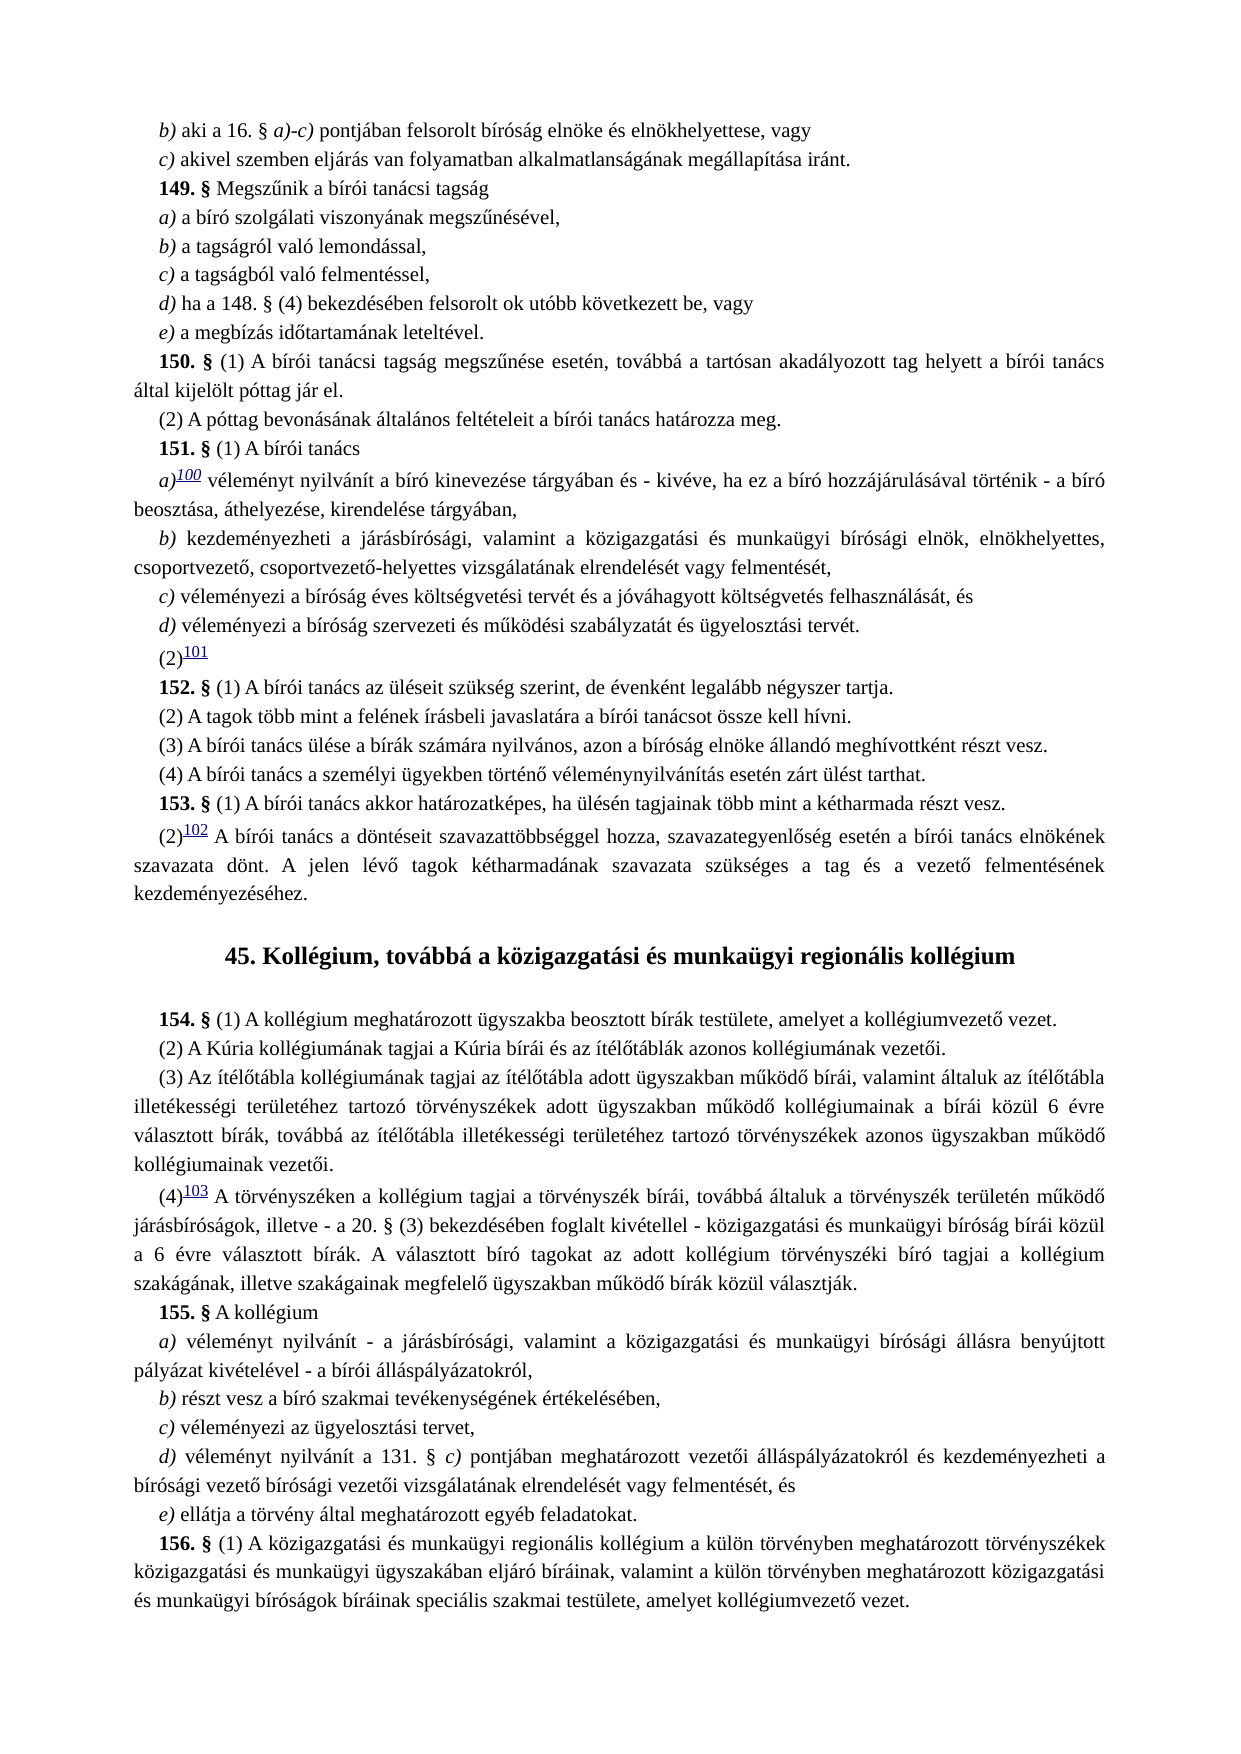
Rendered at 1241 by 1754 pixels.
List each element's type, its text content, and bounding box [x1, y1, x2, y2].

text 150. § (1) A bírói tanácsi tagság megszűnése esetén, továbbá a tartósan akadályozott tag helyett a bírói tanács által kijelölt póttag jár el. [134, 349, 1106, 402]
text (3) A bírói tanács ülése a bírák számára nyilvános, azon a bíróság elnöke állandó meghívottként részt vesz. [134, 733, 1106, 757]
text (4) A bírói tanács a személyi ügyekben történő véleménynyilvánítás esetén zárt ülést tarthat. [134, 762, 1106, 786]
text a) véleményt nyilvánít - a járásbírósági, valamint a közigazgatási és munkaügyi bírósági állásra benyújtott pályázat kivételével - a bírói álláspályázatokról, [134, 1329, 1106, 1382]
text c) akivel szemben eljárás van folyamatban alkalmatlanságának megállapítása iránt. [134, 147, 1106, 171]
text 154. § (1) A kollégium meghatározott ügyszakba beosztott bírák testülete, amelyet a kollégiumvezető vezet. [134, 1007, 1106, 1031]
text e) a megbízás időtartamának leteltével. [134, 320, 1106, 344]
text c) a tagságból való felmentéssel, [134, 262, 1106, 286]
text (2) A Kúria kollégiumának tagjai a Kúria bírái és az ítélőtáblák azonos kollégiumának vezetői. [134, 1036, 1106, 1060]
text d) ha a 148. § (4) bekezdésében felsorolt ok utóbb következett be, vagy [134, 291, 1106, 315]
text (2) A póttag bevonásának általános feltételeit a bírói tanács határozza meg. [134, 407, 1106, 431]
text e) ellátja a törvény által meghatározott egyéb feladatokat. [134, 1502, 1106, 1526]
text (2)101 [134, 642, 1106, 670]
text (2) A tagok több mint a felének írásbeli javaslatára a bírói tanácsot össze kell hívni. [134, 704, 1106, 728]
text b) a tagságról való lemondással, [134, 233, 1106, 258]
text a) a bíró szolgálati viszonyának megszűnésével, [134, 205, 1106, 229]
text c) véleményezi az ügyelosztási tervet, [134, 1415, 1106, 1439]
text 155. § A kollégium [134, 1300, 1106, 1324]
text c) véleményezi a bíróság éves költségvetési tervét és a jóváhagyott költségvetés felhasználását, és [134, 584, 1106, 608]
text 153. § (1) A bírói tanács akkor határozatképes, ha ülésén tagjainak több mint a kétharmada részt vesz. [134, 791, 1106, 815]
text 149. § Megszűnik a bírói tanácsi tagság [134, 176, 1106, 200]
text d) véleményezi a bíróság szervezeti és működési szabályzatát és ügyelosztási tervét. [134, 613, 1106, 637]
text b) részt vesz a bíró szakmai tevékenységének értékelésében, [134, 1386, 1106, 1410]
text 45. Kollégium, továbbá a közigazgatási és munkaügyi regionális kollégium [134, 941, 1106, 970]
text d) véleményt nyilvánít a 131. § c) pontjában meghatározott vezetői álláspályázatokról és kezdeményezheti a bírósági vezető bírósági vezetői vizsgálatának elrendelését vagy felmentését, és [134, 1444, 1106, 1497]
text b) kezdeményezheti a járásbírósági, valamint a közigazgatási és munkaügyi bírósági elnök, elnökhelyettes, csoportvezető, csoportvezető-helyettes vizsgálatának elrendelését vagy felmentését, [134, 526, 1106, 579]
text 151. § (1) A bírói tanács [134, 436, 1106, 459]
text (2)102 A bírói tanács a döntéseit szavazattöbbséggel hozza, szavazategyenlőség esetén a bírói tanács elnökének szavazata dönt. A jelen lévő tagok kétharmadának szavazata szükséges a tag és a vezető felmentésének kezdeményezéséhez. [134, 819, 1106, 905]
text (3) Az ítélőtábla kollégiumának tagjai az ítélőtábla adott ügyszakban működő bírái, valamint általuk az ítélőtábla illetékességi területéhez tartozó törvényszékek adott ügyszakban működő kollégiumainak a bírái közül 6 évre választott bírák, továbbá az ítélőtábla illetékességi területéhez tartozó törvényszékek azonos ügyszakban működő kollégiumainak vezetői. [134, 1065, 1106, 1176]
text 152. § (1) A bírói tanács az üléseit szükség szerint, de évenként legalább négyszer tartja. [134, 675, 1106, 699]
text 156. § (1) A közigazgatási és munkaügyi regionális kollégium a külön törvényben meghatározott törvényszékek közigazgatási és munkaügyi ügyszakában eljáró bíráinak, valamint a külön törvényben meghatározott közigazgatási és munkaügyi bíróságok bíráinak speciális szakmai testülete, amelyet kollégiumvezető vezet. [134, 1531, 1106, 1612]
text a)100 véleményt nyilvánít a bíró kinevezése tárgyában és - kivéve, ha ez a bíró hozzájárulásával történik - a bíró beosztása, áthelyezése, kirendelése tárgyában, [134, 464, 1106, 521]
text b) aki a 16. § a)-c) pontjában felsorolt bíróság elnöke és elnökhelyettese, vagy [134, 118, 1106, 142]
text (4)103 A törvényszéken a kollégium tagjai a törvényszék bírái, továbbá általuk a törvényszék területén működő járásbíróságok, illetve - a 20. § (3) bekezdésében foglalt kivétellel - közigazgatási és munkaügyi bíróság bírái közül a 6 évre választott bírák. A választott bíró tagokat az adott kollégium törvényszéki bíró tagjai a kollégium szakágának, illetve szakágainak megfelelő ügyszakban működő bírák közül választják. [134, 1180, 1106, 1295]
